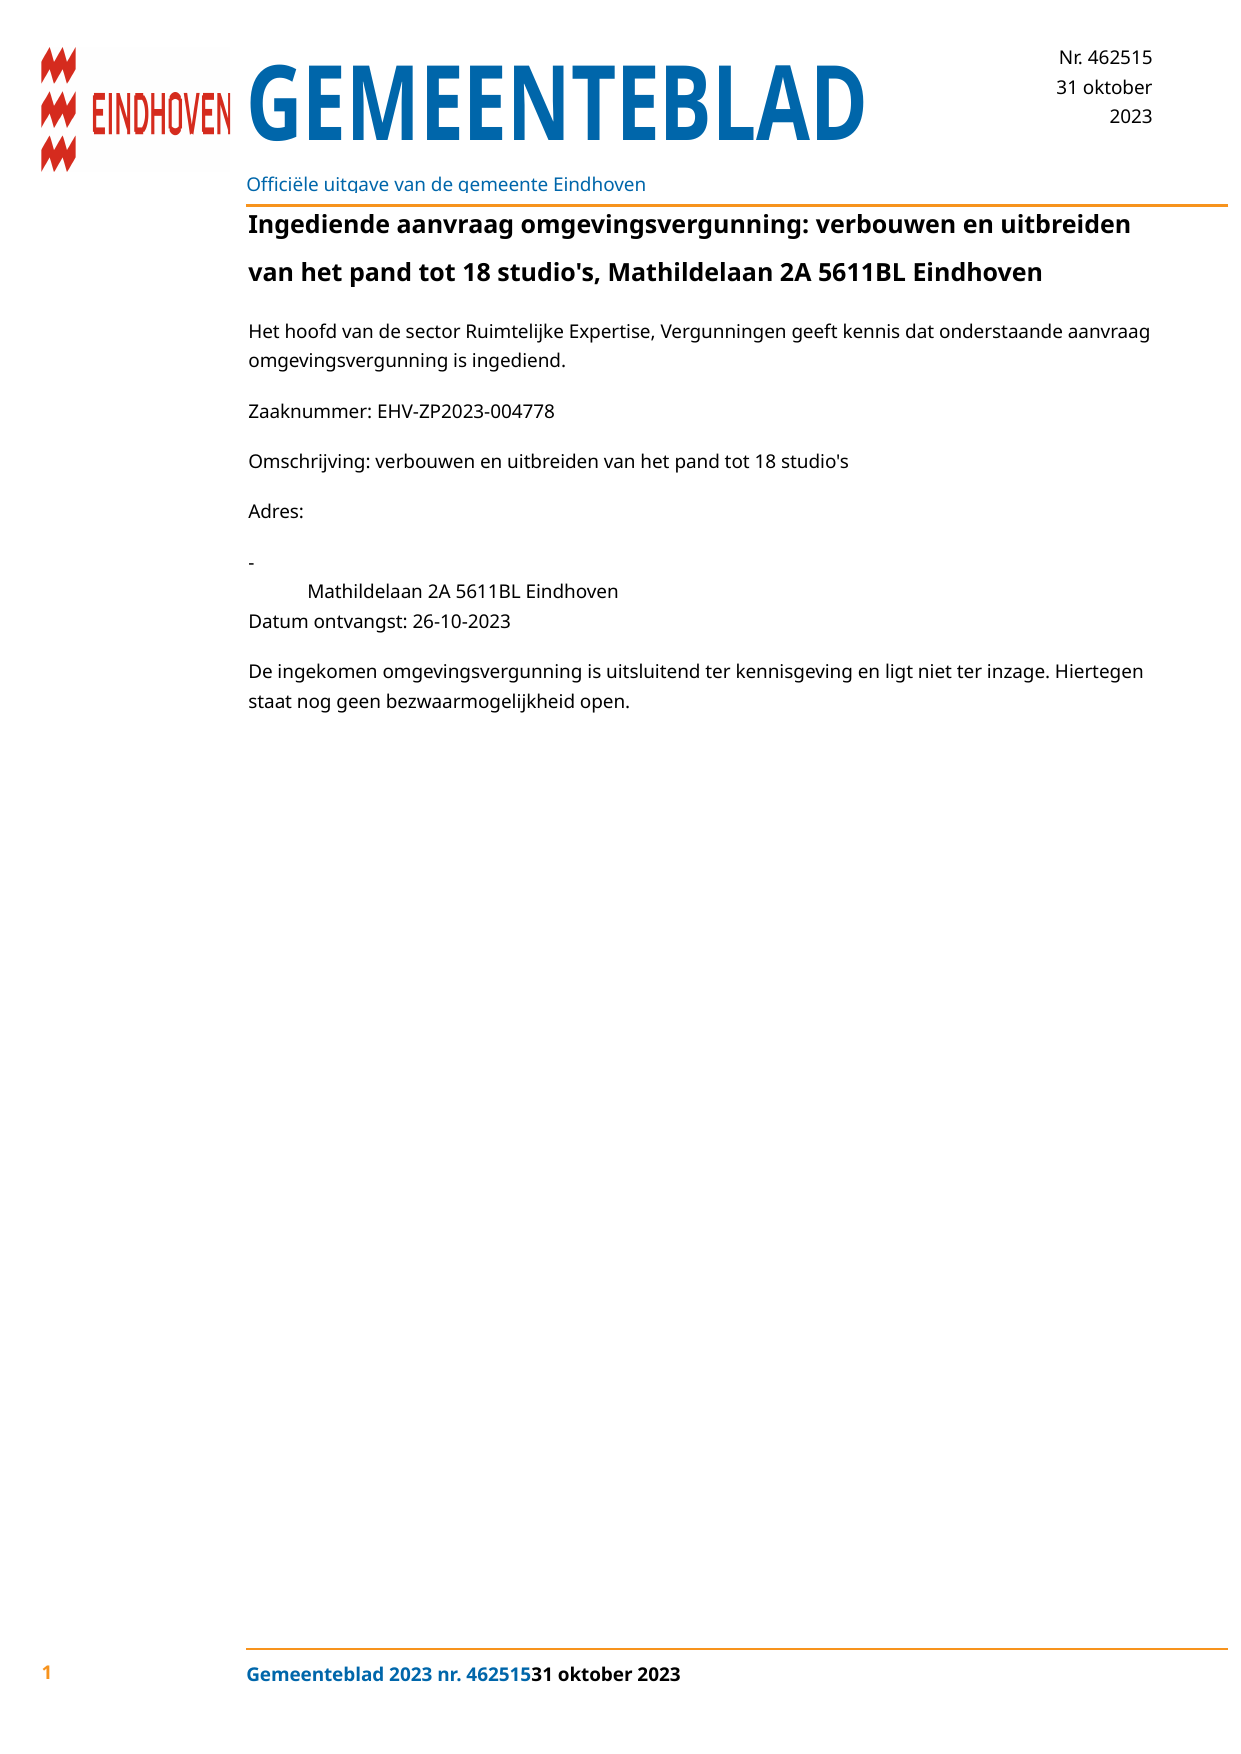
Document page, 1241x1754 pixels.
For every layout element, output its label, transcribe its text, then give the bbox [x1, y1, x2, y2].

text Omschrijving: verbouwen en uitbreiden van het pand tot 18 studio's [248, 448, 1152, 474]
picture [41, 47, 231, 172]
text Het hoofd van de sector Ruimtelijke Expertise, Vergunningen geeft kennis dat onderstaande aanvraag omgevingsvergunning is ingediend. [248, 318, 1152, 373]
text De ingekomen omgevingsvergunning is uitsluitend ter kennisgeving en ligt niet ter inzage. Hiertegen staat nog geen bezwaarmogelijkheid open. [248, 659, 1152, 714]
text Adres: [248, 499, 1152, 524]
text Ingediende aanvraag omgevingsvergunning: verbouwen en uitbreiden van het pand tot 18 studio's, Mathildelaan 2A 5611BL Eindhoven [248, 207, 1152, 288]
text Zaaknummer: EHV-ZP2023-004778 [248, 398, 1152, 424]
text Datum ontvangst: 26-10-2023 [248, 608, 1152, 634]
list Mathildelaan 2A 5611BL Eindhoven [248, 579, 1152, 604]
